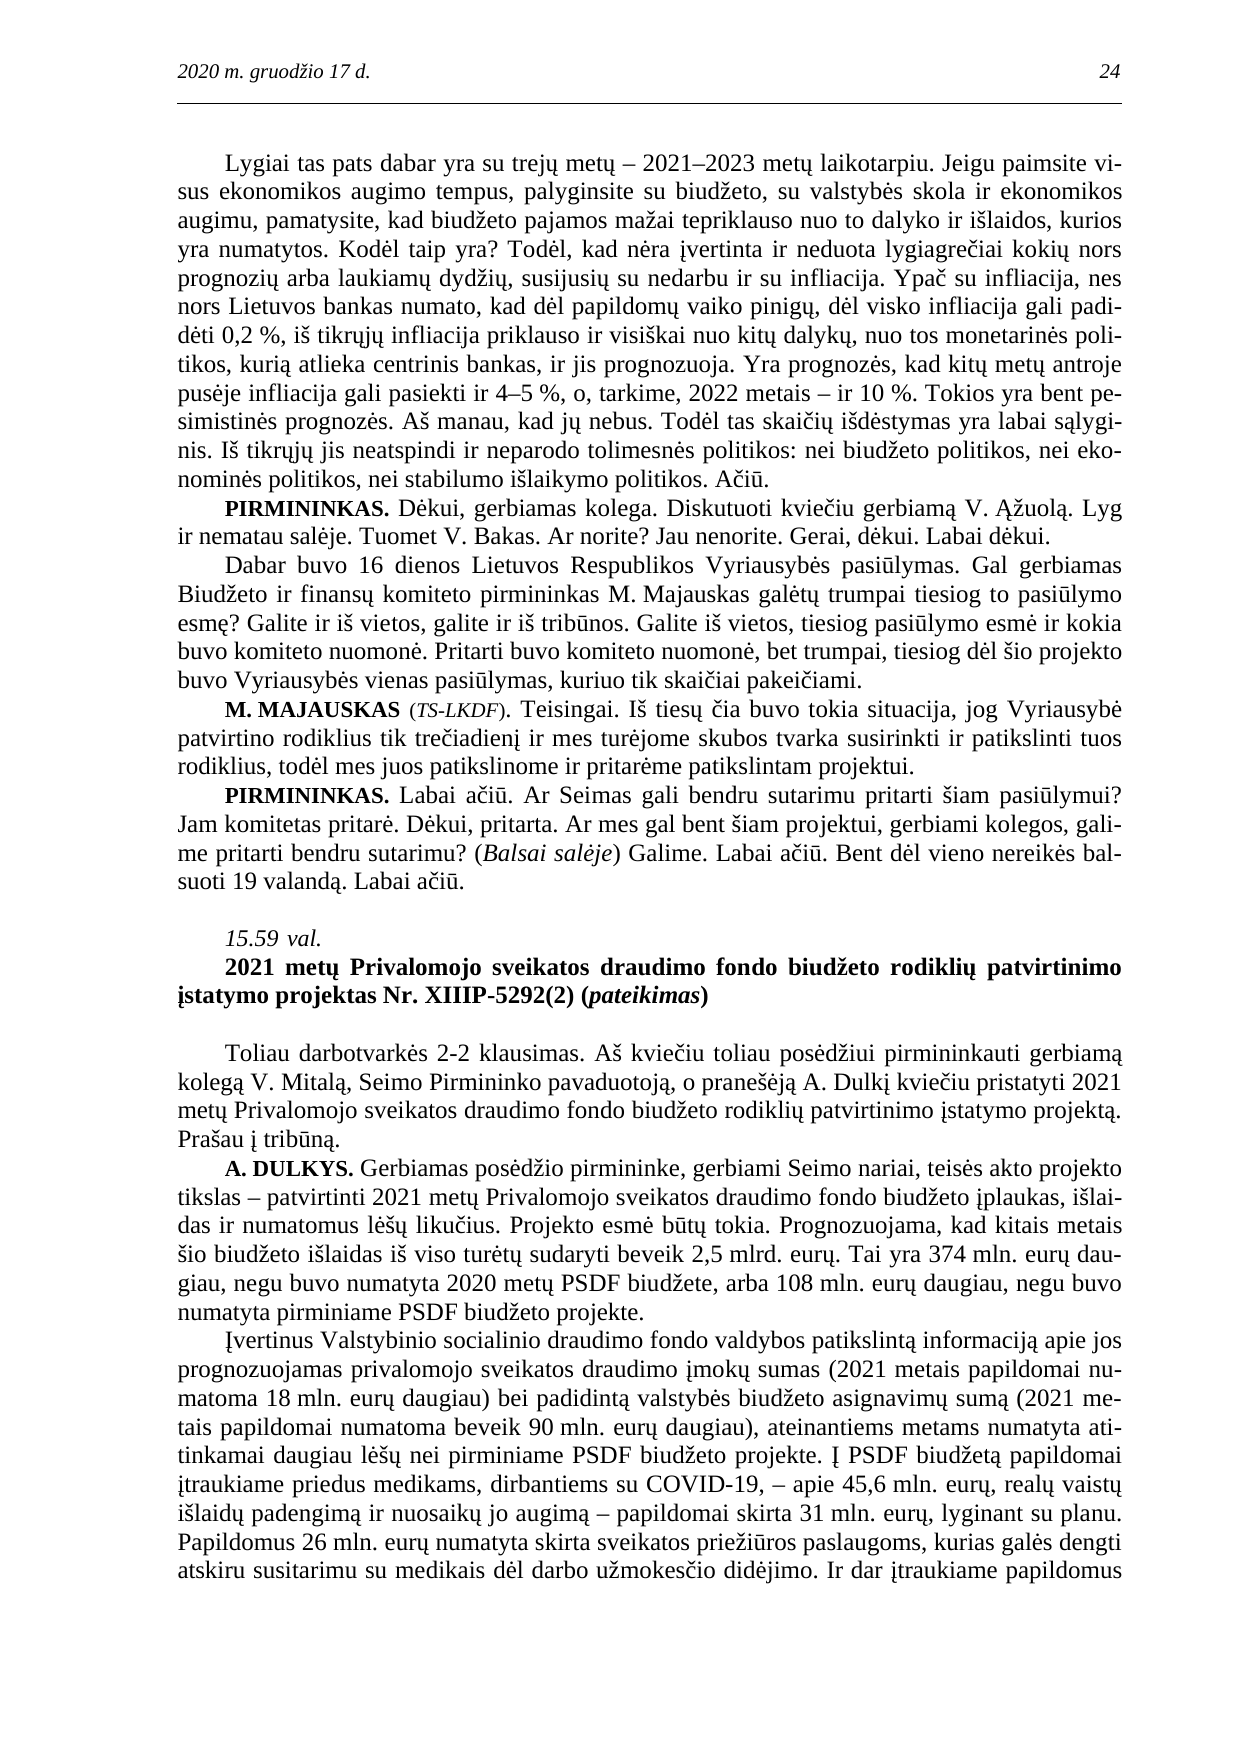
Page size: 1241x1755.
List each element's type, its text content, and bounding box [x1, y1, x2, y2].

text PIRMININKAS. La­bai ačiū. Ar Sei­mas ga­li ben­dru su­ta­ri­mu pri­tar­ti šiam pa­siū­ly­mui? Jam ko­mi­te­tas pri­ta­rė. Dė­kui, pri­tar­ta. Ar mes gal bent šiam pro­jek­tui, ger­bia­mi ko­le­gos, ga­li­me pri­tar­ti ben­dru su­ta­ri­mu? (Bal­sai sa­lė­je) Ga­li­me. La­bai ačiū. Bent dėl vie­no ne­rei­kės bal­suo­ti 19 va­lan­dą. La­bai ačiū. [177, 780, 1122, 895]
text M. MAJAUSKAS (TS-LKDF). Tei­sin­gai. Iš tie­sų čia bu­vo to­kia si­tu­a­ci­ja, jog Vy­riau­sy­bė pa­tvir­ti­no ro­dik­lius tik tre­čia­die­nį ir mes tu­rė­jo­me sku­bos tvar­ka su­si­rink­ti ir pa­tiks­lin­ti tuos ro­dik­lius, to­dėl mes juos pa­tiks­li­no­me ir pri­ta­rė­me pa­tiks­lin­tam pro­jek­tui. [177, 694, 1122, 780]
text To­liau dar­bo­tvarkės 2-2 klau­si­mas. Aš kvie­čiu to­liau po­sė­džiui pir­mi­nin­kau­ti ger­bia­mą ko­le­gą V. Mi­ta­lą, Sei­mo Pir­mi­nin­ko pa­va­duo­to­ją, o pra­ne­šė­ją A. Dul­kį kvie­čiu pri­sta­ty­ti 2021 me­tų Pri­va­lo­mo­jo svei­ka­tos drau­di­mo fon­do biu­dže­to ro­dik­lių pa­tvir­ti­ni­mo įsta­ty­mo pro­jek­tą. Pra­šau į tri­bū­ną. [177, 1038, 1122, 1153]
text 2021 me­tų Pri­va­lo­mo­jo svei­ka­tos drau­di­mo fon­do biu­dže­to ro­dik­lių pa­tvir­ti­ni­mo įsta­ty­mo pro­jek­tas Nr. XIIIP-5292(2) (pa­tei­ki­mas) [177, 952, 1122, 1009]
text 15.59 val. [224, 924, 1122, 952]
text A. DULKYS. Ger­bia­mas po­sė­džio pir­mi­nin­ke, ger­bia­mi Sei­mo na­riai, tei­sės ak­to pro­jek­to tiks­las – pa­tvir­tin­ti 2021 me­tų Pri­va­lo­mo­jo svei­ka­tos drau­di­mo fon­do biu­dže­to įplau­kas, iš­lai­das ir nu­ma­to­mus lė­šų li­ku­čius. Pro­jek­to es­mė bū­tų to­kia. Prog­no­zuo­ja­ma, kad ki­tais me­tais šio biu­dže­to iš­lai­das iš vi­so tu­rė­tų su­da­ry­ti be­veik 2,5 mlrd. eu­rų. Tai yra 374 mln. eu­rų dau­giau, ne­gu bu­vo nu­ma­ty­ta 2020 me­tų PSDF biu­dže­te, ar­ba 108 mln. eu­rų dau­giau, ne­gu bu­vo nu­ma­ty­ta pir­mi­nia­me PSDF biu­dže­to pro­jek­te. [177, 1153, 1122, 1325]
text Da­bar bu­vo 16 die­nos Lie­tu­vos Res­pub­li­kos Vy­riau­sy­bės pa­siū­ly­mas. Gal ger­bia­mas Biu­dže­to ir fi­nan­sų ko­mi­te­to pir­mi­nin­kas M. Ma­jaus­kas ga­lė­tų trum­pai tie­siog to pa­siū­ly­mo es­mę? Ga­li­te ir iš vie­tos, ga­li­te ir iš tri­bū­nos. Ga­li­te iš vie­tos, tie­siog pa­siū­ly­mo es­mė ir ko­kia bu­vo ko­mi­te­to nuo­mo­nė. Pri­tar­ti bu­vo ko­mi­te­to nuo­mo­nė, bet trum­pai, tie­siog dėl šio pro­jek­to bu­vo Vy­riau­sy­bės vie­nas pa­siū­ly­mas, ku­riuo tik skai­čiai pa­kei­čia­mi. [177, 550, 1122, 694]
text Ly­giai tas pats da­bar yra su tre­jų me­tų – 2021–2023 me­tų lai­ko­tar­piu. Jei­gu pa­im­si­te vi­sus eko­no­mi­kos au­gi­mo tem­pus, pa­ly­gin­si­te su biu­dže­to, su vals­ty­bės sko­la ir eko­no­mi­kos augi­mu, pa­ma­ty­si­te, kad biu­dže­to pa­ja­mos ma­žai te­prik­lau­so nuo to da­ly­ko ir iš­lai­dos, ku­rios yra nu­ma­ty­tos. Ko­dėl taip yra? To­dėl, kad nė­ra įver­tin­ta ir ne­duo­ta ly­gia­gre­čiai ko­kių nors prog­no­zių ar­ba lau­kia­mų dy­džių, su­si­ju­sių su ne­dar­bu ir su in­flia­ci­ja. Ypač su in­flia­ci­ja, nes nors Lie­tu­vos ban­kas nu­ma­to, kad dėl pa­pil­do­mų vai­ko pi­ni­gų, dėl vis­ko in­flia­ci­ja ga­li pa­di­dė­ti 0,2 %, iš tik­rų­jų in­flia­ci­ja pri­klau­so ir vi­siš­kai nuo ki­tų da­ly­kų, nuo tos mo­ne­ta­ri­nės po­li­ti­kos, ku­rią at­lie­ka cen­tri­nis ban­kas, ir jis prog­no­zuo­ja. Yra prog­no­zės, kad ki­tų me­tų ant­ro­je pu­sė­je in­flia­ci­ja ga­li pa­siek­ti ir 4–5 %, o, tar­ki­me, 2022 me­tais – ir 10 %. To­kios yra bent pe­si­mis­ti­nės prog­no­zės. Aš ma­nau, kad jų ne­bus. To­dėl tas skai­čių iš­dės­ty­mas yra la­bai są­ly­gi­nis. Iš tik­rų­jų jis ne­at­spin­di ir ne­pa­ro­do to­li­mes­nės po­li­ti­kos: nei biu­dže­to po­li­ti­kos, nei eko­no­mi­nės po­li­ti­kos, nei sta­bi­lu­mo iš­lai­ky­mo po­li­ti­kos. Ačiū. [177, 148, 1122, 493]
text PIRMININKAS. Dė­kui, ger­bia­mas ko­le­ga. Dis­ku­tuo­ti kvie­čiu ger­bia­mą V. Ąžuo­lą. Lyg ir ne­ma­tau sa­lė­je. Tuo­met V. Ba­kas. Ar no­ri­te? Jau ne­no­ri­te. Ge­rai, dė­kui. La­bai dė­kui. [177, 493, 1122, 550]
text Įver­ti­nus Vals­ty­bi­nio so­cia­li­nio drau­di­mo fon­do val­dy­bos pa­tiks­lin­tą in­for­ma­ci­ją apie jos prog­no­zuo­ja­mas pri­va­lo­mo­jo svei­ka­tos drau­di­mo įmo­kų su­mas (2021 me­tais pa­pil­do­mai nu­ma­to­ma 18 mln. eu­rų dau­giau) bei pa­di­din­tą vals­ty­bės biu­dže­to asig­na­vi­mų su­mą (2021 me­tais pa­pil­do­mai nu­ma­to­ma be­veik 90 mln. eu­rų dau­giau), at­ei­nan­tiems me­tams nu­ma­ty­ta ati­tin­ka­mai dau­giau lė­šų nei pir­mi­nia­me PSDF biu­dže­to pro­jek­te. Į PSDF biu­dže­tą pa­pil­do­mai įtrau­kia­me prie­dus me­di­kams, dir­ban­tiems su COVID-19, – apie 45,6 mln. eu­rų, re­a­lų vais­tų iš­lai­dų pa­den­gi­mą ir nuo­sai­kų jo au­gi­mą – pa­pil­do­mai skir­ta 31 mln. eu­rų, ly­gi­nant su pla­nu. Pa­pil­do­mus 26 mln. eu­rų nu­ma­ty­ta skir­ta svei­ka­tos prie­žiū­ros pa­slau­goms, ku­rias ga­lės deng­ti at­ski­ru su­si­ta­ri­mu su me­di­kais dėl dar­bo už­mo­kes­čio di­dė­ji­mo. Ir dar įtrau­kia­me pa­pil­do­mus [177, 1325, 1122, 1584]
